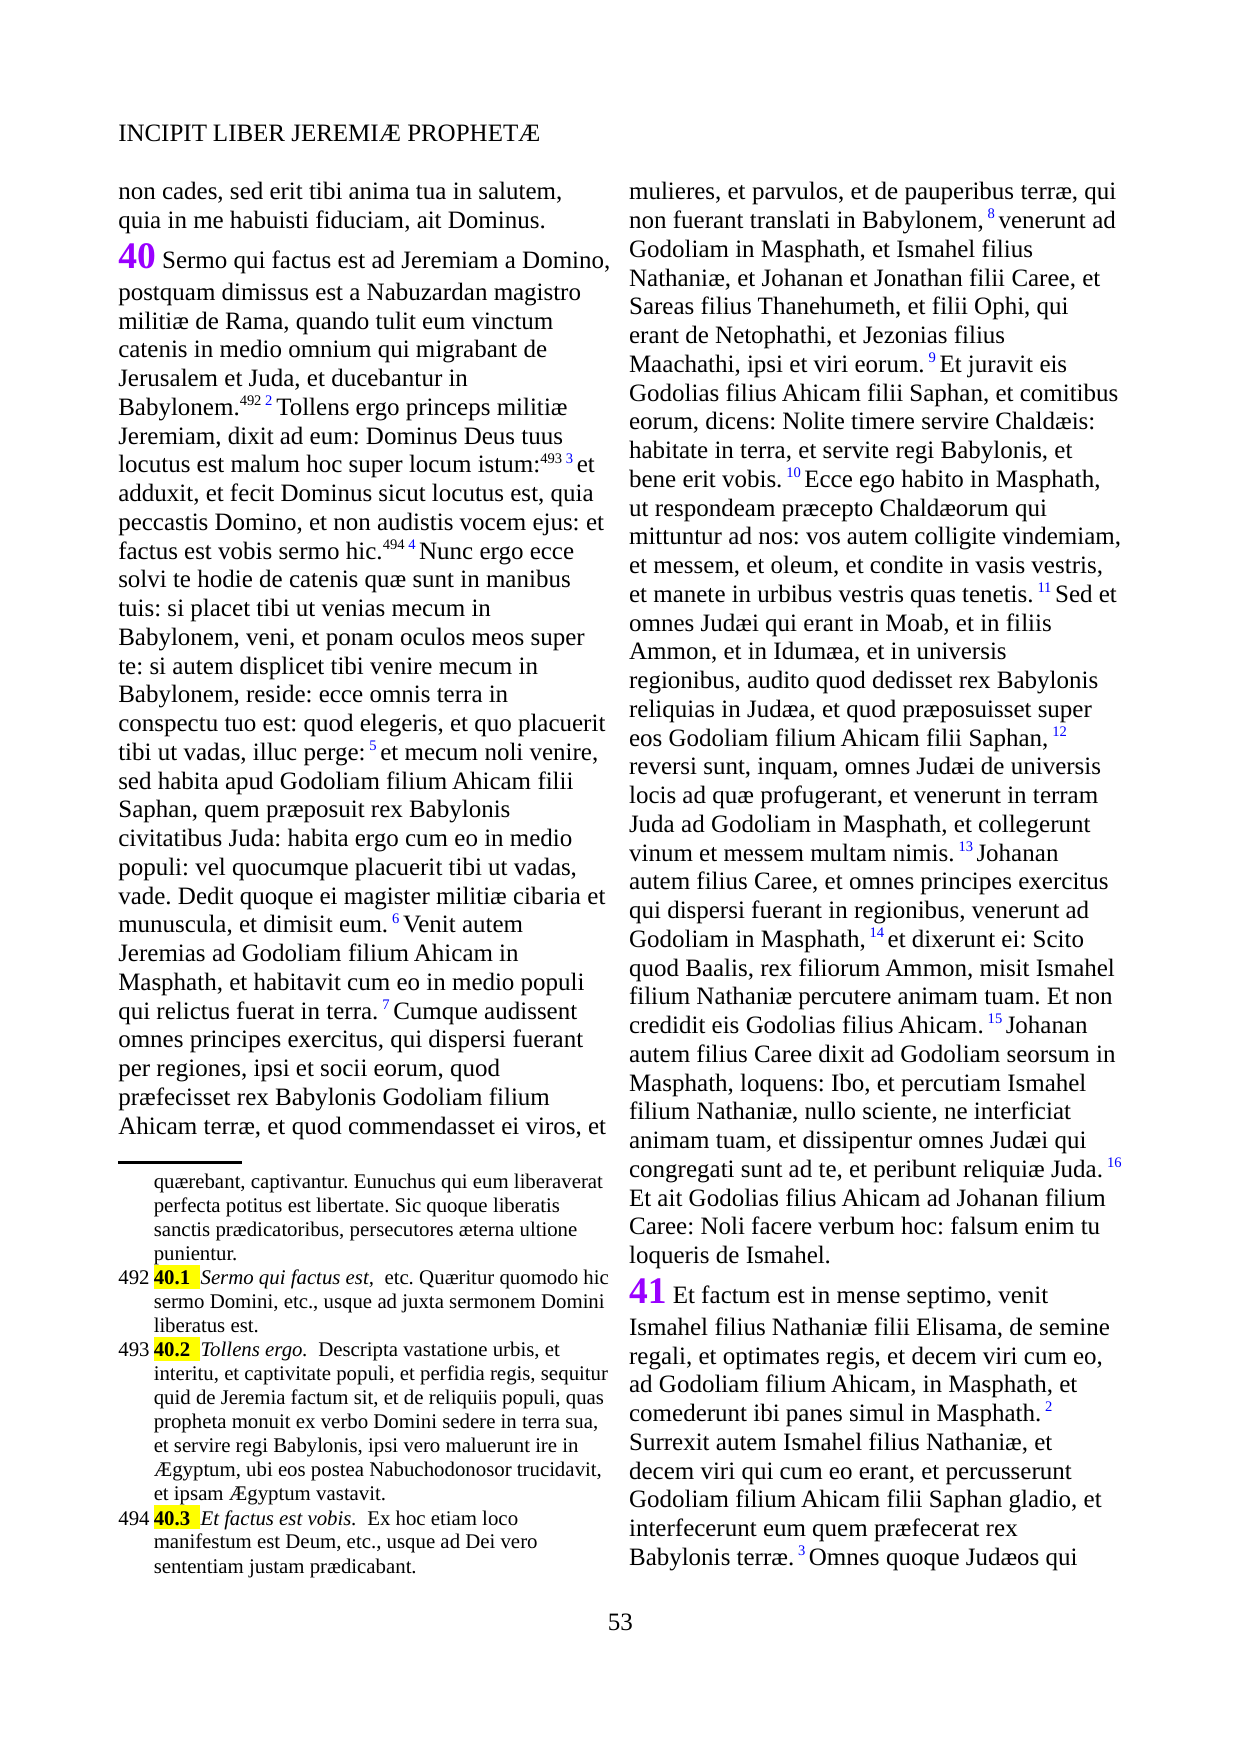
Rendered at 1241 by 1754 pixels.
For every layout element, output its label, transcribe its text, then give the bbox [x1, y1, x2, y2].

text 40.2 Tollens ergo. Descripta vastatione urbis, et interitu, et captivitate populi, et perfidia regis, sequitur quid de Jeremia factum sit, et de reliquiis populi, quas propheta monuit ex verbo Domini sedere in terra sua, et servire regi Babylonis, ipsi vero maluerunt ire in Ægyptum, ubi eos postea Nabuchodonosor trucidavit, et ipsam Ægyptum vastavit. [118, 1337, 611, 1505]
text 41 Et factum est in mense septimo, venit Ismahel filius Nathaniæ filii Elisama, de semine regali, et optimates regis, et decem viri cum eo, ad Godoliam filium Ahicam, in Masphath, et comederunt ibi panes simul in Masphath. 2 Surrexit autem Ismahel filius Nathaniæ, et decem viri qui cum eo erant, et percusserunt Godoliam filium Ahicam filii Saphan gladio, et interfecerunt eum quem præfecerat rex Babylonis terræ. 3 Omnes quoque Judæos qui [629, 1269, 1122, 1571]
text non cades, sed erit tibi anima tua in salutem, quia in me habuisti fiduciam, ait Dominus. [118, 176, 611, 234]
text 40.1 Sermo qui factus est, etc. Quæritur quomodo hic sermo Domini, etc., usque ad juxta sermonem Domini liberatus est. [118, 1265, 611, 1337]
text quærebant, captivantur. Eunuchus qui eum liberaverat perfecta potitus est libertate. Sic quoque liberatis sanctis prædicatoribus, persecutores æterna ultione punientur. [118, 1168, 611, 1265]
text 40 Sermo qui factus est ad Jeremiam a Domino, postquam dimissus est a Nabuzardan magistro militiæ de Rama, quando tulit eum vinctum catenis in medio omnium qui migrabant de Jerusalem et Juda, et ducebantur in Babylonem. 2 Tollens ergo princeps militiæ Jeremiam, dixit ad eum: Dominus Deus tuus locutus est malum hoc super locum istum: 3 et adduxit, et fecit Dominus sicut locutus est, quia peccastis Domino, et non audistis vocem ejus: et factus est vobis sermo hic. 4 Nunc ergo ecce solvi te hodie de catenis quæ sunt in manibus tuis: si placet tibi ut venias mecum in Babylonem, veni, et ponam oculos meos super te: si autem displicet tibi venire mecum in Babylonem, reside: ecce omnis terra in conspectu tuo est: quod elegeris, et quo placuerit tibi ut vadas, illuc perge: 5 et mecum noli venire, sed habita apud Godoliam filium Ahicam filii Saphan, quem præposuit rex Babylonis civitatibus Juda: habita ergo cum eo in medio populi: vel quocumque placuerit tibi ut vadas, vade. Dedit quoque ei magister militiæ cibaria et munuscula, et dimisit eum. 6 Venit autem Jeremias ad Godoliam filium Ahicam in Masphath, et habitavit cum eo in medio populi qui relictus fuerat in terra. 7 Cumque audissent omnes principes exercitus, qui dispersi fuerant per regiones, ipsi et socii eorum, quod præfecisset rex Babylonis Godoliam filium Ahicam terræ, et quod commendasset ei viros, et [118, 234, 611, 1139]
text mulieres, et parvulos, et de pauperibus terræ, qui non fuerant translati in Babylonem, 8 venerunt ad Godoliam in Masphath, et Ismahel filius Nathaniæ, et Johanan et Jonathan filii Caree, et Sareas filius Thanehumeth, et filii Ophi, qui erant de Netophathi, et Jezonias filius Maachathi, ipsi et viri eorum. 9 Et juravit eis Godolias filius Ahicam filii Saphan, et comitibus eorum, dicens: Nolite timere servire Chaldæis: habitate in terra, et servite regi Babylonis, et bene erit vobis. 10 Ecce ego habito in Masphath, ut respondeam præcepto Chaldæorum qui mittuntur ad nos: vos autem colligite vindemiam, et messem, et oleum, et condite in vasis vestris, et manete in urbibus vestris quas tenetis. 11 Sed et omnes Judæi qui erant in Moab, et in filiis Ammon, et in Idumæa, et in universis regionibus, audito quod dedisset rex Babylonis reliquias in Judæa, et quod præposuisset super eos Godoliam filium Ahicam filii Saphan, 12 reversi sunt, inquam, omnes Judæi de universis locis ad quæ profugerant, et venerunt in terram Juda ad Godoliam in Masphath, et collegerunt vinum et messem multam nimis. 13 Johanan autem filius Caree, et omnes principes exercitus qui dispersi fuerant in regionibus, venerunt ad Godoliam in Masphath, 14 et dixerunt ei: Scito quod Baalis, rex filiorum Ammon, misit Ismahel filium Nathaniæ percutere animam tuam. Et non credidit eis Godolias filius Ahicam. 15 Johanan autem filius Caree dixit ad Godoliam seorsum in Masphath, loquens: Ibo, et percutiam Ismahel filium Nathaniæ, nullo sciente, ne interficiat animam tuam, et dissipentur omnes Judæi qui congregati sunt ad te, et peribunt reliquiæ Juda. 16 Et ait Godolias filius Ahicam ad Johanan filium Caree: Noli facere verbum hoc: falsum enim tu loqueris de Ismahel. [629, 176, 1122, 1269]
text 40.3 Et factus est vobis. Ex hoc etiam loco manifestum est Deum, etc., usque ad Dei vero sententiam justam prædicabant. [118, 1505, 611, 1578]
